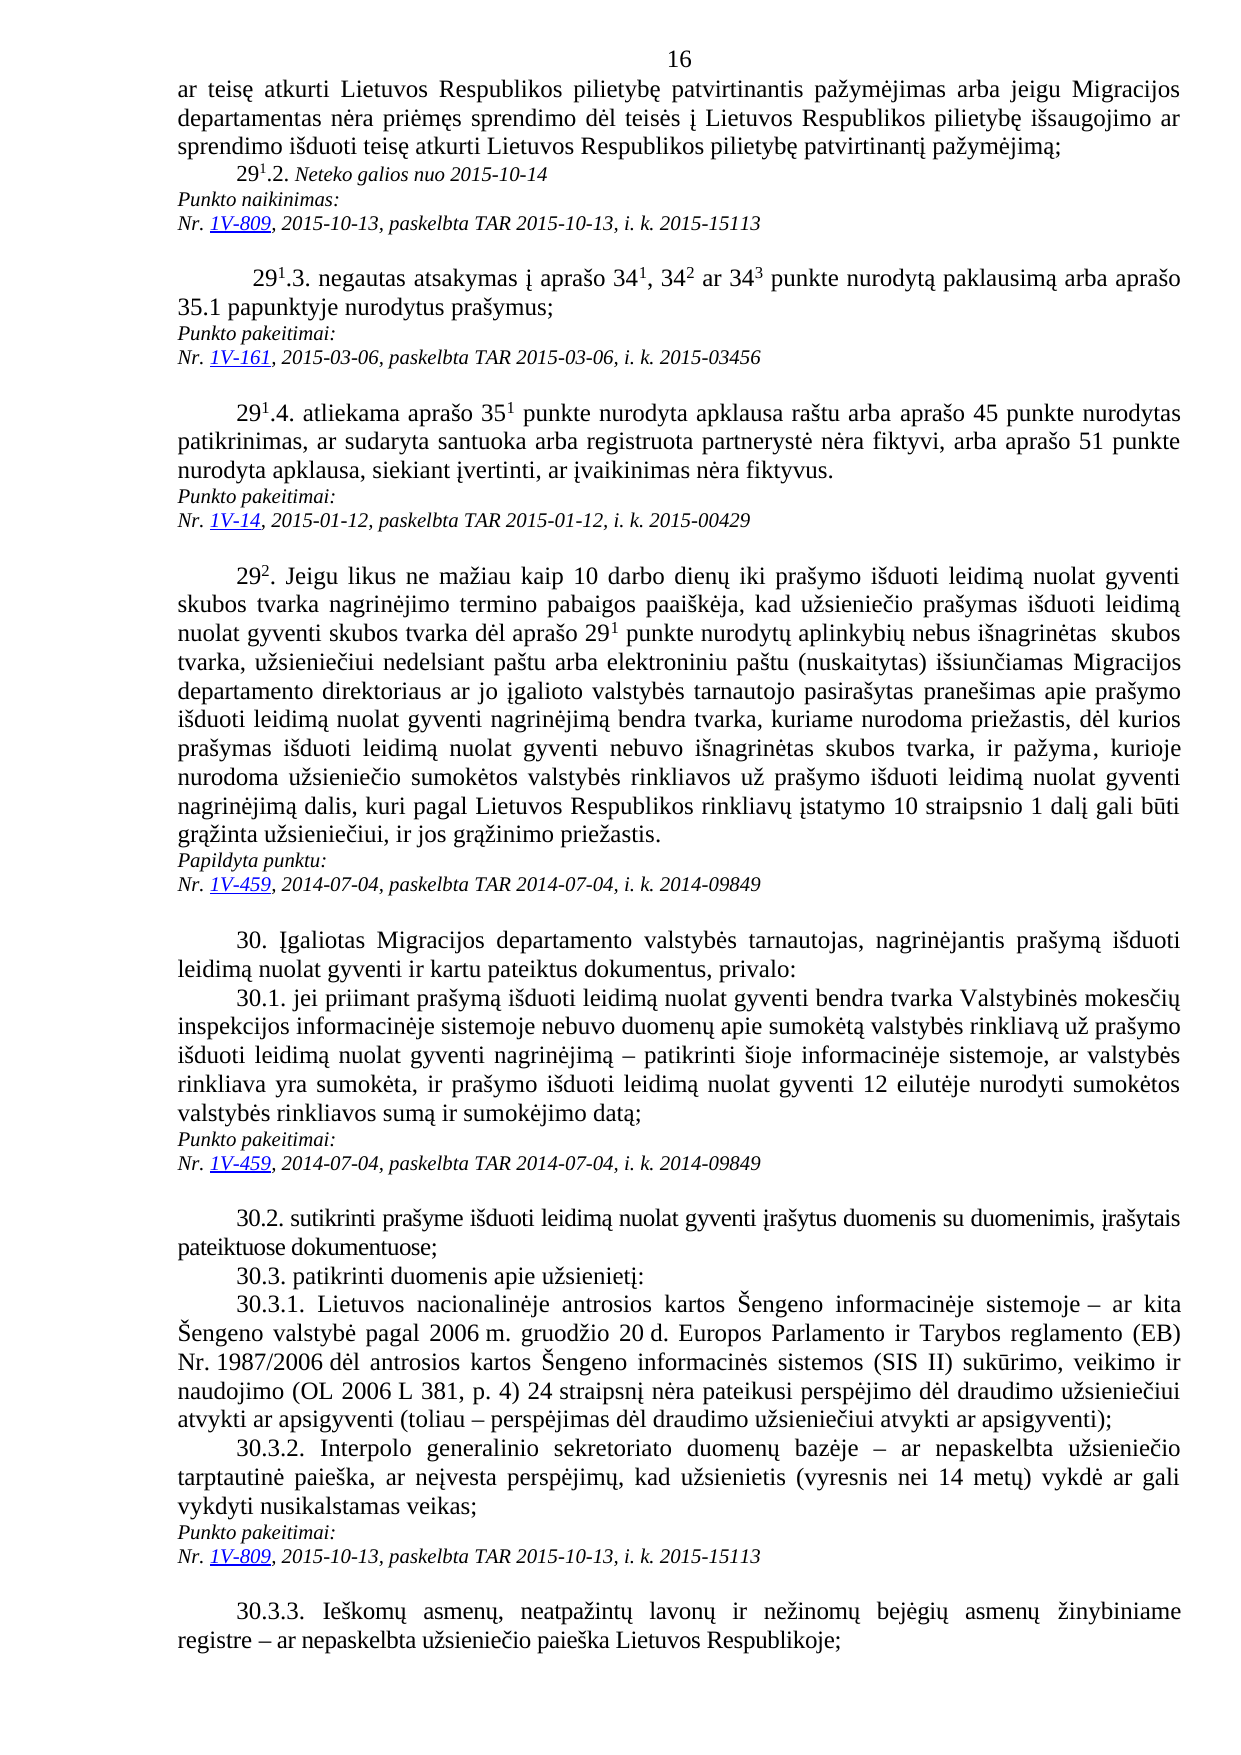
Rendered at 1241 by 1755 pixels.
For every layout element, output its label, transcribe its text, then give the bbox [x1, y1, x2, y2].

text 30.1. jei priimant prašymą išduoti leidimą nuolat gyventi bendra tvarka Valstybinės mokesčių inspekcijos informacinėje sistemoje nebuvo duomenų apie sumokėtą valstybės rinkliavą už prašymo išduoti leidimą nuolat gyventi nagrinėjimą – patikrinti šioje informacinėje sistemoje, ar valstybės rinkliava yra sumokėta, ir prašymo išduoti leidimą nuolat gyventi 12 eilutėje nurodyti sumokėtos valstybės rinkliavos sumą ir sumokėjimo datą; [177, 983, 1181, 1126]
text Punkto naikinimas: [177, 186, 1181, 211]
text 30. Įgaliotas Migracijos departamento valstybės tarnautojas, nagrinėjantis prašymą išduoti leidimą nuolat gyventi ir kartu pateiktus dokumentus, privalo: [177, 925, 1181, 983]
text 292. Jeigu likus ne mažiau kaip 10 darbo dienų iki prašymo išduoti leidimą nuolat gyventi skubos tvarka nagrinėjimo termino pabaigos paaiškėja, kad užsieniečio prašymas išduoti leidimą nuolat gyventi skubos tvarka dėl aprašo 291 punkte nurodytų aplinkybių nebus išnagrinėtas skubos tvarka, užsieniečiui nedelsiant paštu arba elektroniniu paštu (nuskaitytas) išsiunčiamas Migracijos departamento direktoriaus ar jo įgalioto valstybės tarnautojo pasirašytas pranešimas apie prašymo išduoti leidimą nuolat gyventi nagrinėjimą bendra tvarka, kuriame nurodoma priežastis, dėl kurios prašymas išduoti leidimą nuolat gyventi nebuvo išnagrinėtas skubos tvarka, ir pažyma, kurioje nurodoma užsieniečio sumokėtos valstybės rinkliavos už prašymo išduoti leidimą nuolat gyventi nagrinėjimą dalis, kuri pagal Lietuvos Respublikos rinkliavų įstatymo 10 straipsnio 1 dalį gali būti grąžinta užsieniečiui, ir jos grąžinimo priežastis. [177, 561, 1181, 848]
text Nr. 1V-809, 2015-10-13, paskelbta TAR 2015-10-13, i. k. 2015-15113 [177, 211, 1181, 234]
text Punkto pakeitimai: [177, 1519, 1181, 1544]
text Nr. 1V-809, 2015-10-13, paskelbta TAR 2015-10-13, i. k. 2015-15113 [177, 1544, 1181, 1568]
text 30.3. patikrinti duomenis apie užsienietį: [177, 1261, 1181, 1289]
text 291.2. Neteko galios nuo 2015-10-14 [177, 160, 1181, 186]
text Punkto pakeitimai: [177, 321, 1181, 345]
text Nr. 1V-459, 2014-07-04, paskelbta TAR 2014-07-04, i. k. 2014-09849 [177, 872, 1181, 896]
text 30.3.1. Lietuvos nacionalinėje antrosios kartos Šengeno informacinėje sistemoje – ar kita Šengeno valstybė pagal 2006 m. gruodžio 20 d. Europos Parlamento ir Tarybos reglamento (EB) Nr. 1987/2006 dėl antrosios kartos Šengeno informacinės sistemos (SIS II) sukūrimo, veikimo ir naudojimo (OL 2006 L 381, p. 4) 24 straipsnį nėra pateikusi perspėjimo dėl draudimo užsieniečiui atvykti ar apsigyventi (toliau – perspėjimas dėl draudimo užsieniečiui atvykti ar apsigyventi); [177, 1289, 1181, 1433]
text Nr. 1V-459, 2014-07-04, paskelbta TAR 2014-07-04, i. k. 2014-09849 [177, 1151, 1181, 1174]
text 291.3. negautas atsakymas į aprašo 341, 342 ar 343 punkte nurodytą paklausimą arba aprašo 35.1 papunktyje nurodytus prašymus; [177, 263, 1181, 321]
text 30.3.2. Interpolo generalinio sekretoriato duomenų bazėje – ar nepaskelbta užsieniečio tarptautinė paieška, ar neįvesta perspėjimų, kad užsienietis (vyresnis nei 14 metų) vykdė ar gali vykdyti nusikalstamas veikas; [177, 1433, 1181, 1519]
text Punkto pakeitimai: [177, 484, 1181, 508]
text Punkto pakeitimai: [177, 1126, 1181, 1151]
text Nr. 1V-161, 2015-03-06, paskelbta TAR 2015-03-06, i. k. 2015-03456 [177, 345, 1181, 369]
text Nr. 1V-14, 2015-01-12, paskelbta TAR 2015-01-12, i. k. 2015-00429 [177, 508, 1181, 532]
text 30.2. sutikrinti prašyme išduoti leidimą nuolat gyventi įrašytus duomenis su duomenimis, įrašytais pateiktuose dokumentuose; [177, 1203, 1181, 1261]
text ar teisę atkurti Lietuvos Respublikos pilietybę patvirtinantis pažymėjimas arba jeigu Migracijos departamentas nėra priėmęs sprendimo dėl teisės į Lietuvos Respublikos pilietybę išsaugojimo ar sprendimo išduoti teisę atkurti Lietuvos Respublikos pilietybę patvirtinantį pažymėjimą; [177, 74, 1181, 160]
text 291.4. atliekama aprašo 351 punkte nurodyta apklausa raštu arba aprašo 45 punkte nurodytas patikrinimas, ar sudaryta santuoka arba registruota partnerystė nėra fiktyvi, arba aprašo 51 punkte nurodyta apklausa, siekiant įvertinti, ar įvaikinimas nėra fiktyvus. [177, 398, 1181, 484]
text 30.3.3. Ieškomų asmenų, neatpažintų lavonų ir nežinomų bejėgių asmenų žinybiniame registre – ar nepaskelbta užsieniečio paieška Lietuvos Respublikoje; [177, 1596, 1181, 1654]
text Papildyta punktu: [177, 848, 1181, 872]
